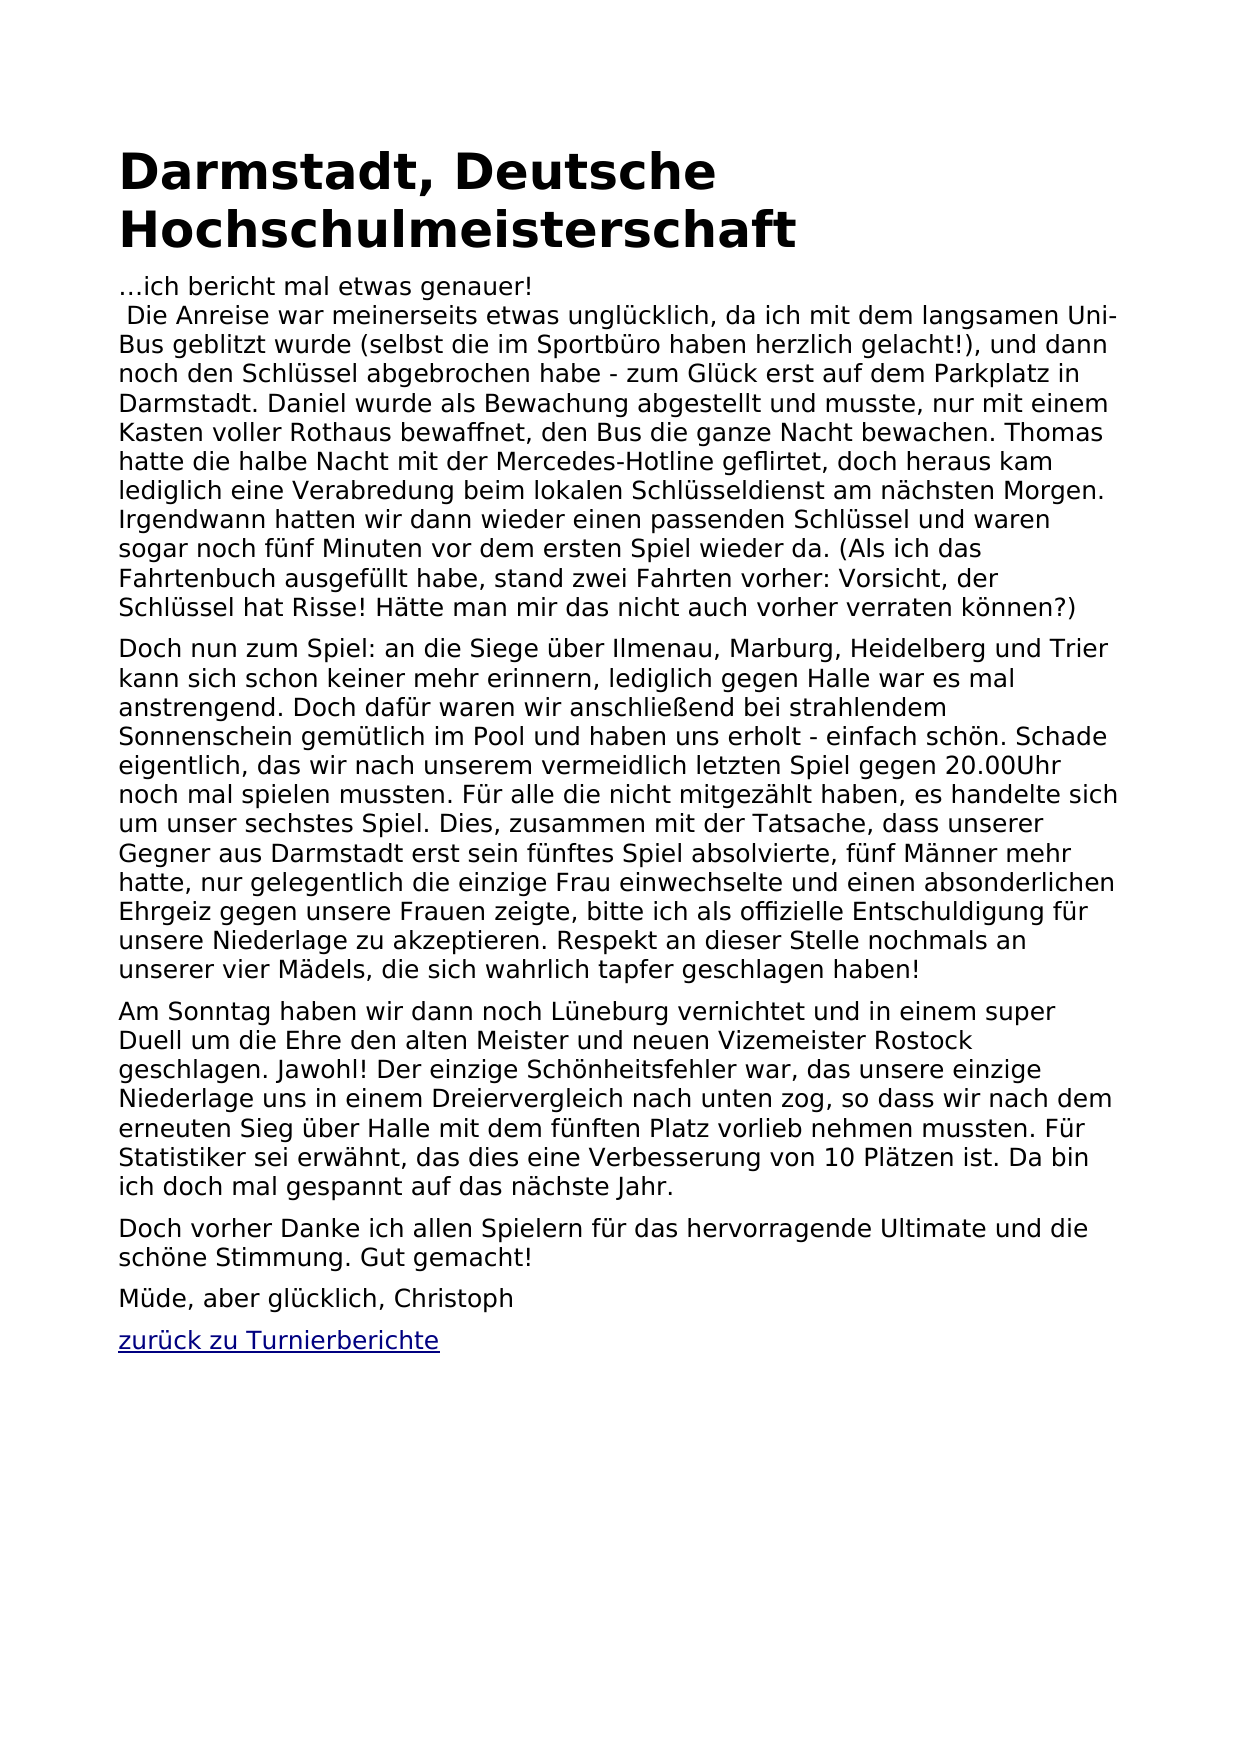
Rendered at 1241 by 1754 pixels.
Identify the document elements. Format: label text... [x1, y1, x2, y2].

text Doch vorher Danke ich allen Spielern für das hervorragende Ultimate und die schöne Stimmung. Gut gemacht! [118, 1214, 1122, 1272]
text zurück zu Turnierberichte [118, 1326, 1122, 1355]
text Müde, aber glücklich, Christoph [118, 1284, 1122, 1314]
text Am Sonntag haben wir dann noch Lüneburg vernichtet und in einem super Duell um die Ehre den alten Meister und neuen Vizemeister Rostock geschlagen. Jawohl! Der einzige Schönheitsfehler war, das unsere einzige Niederlage uns in einem Dreiervergleich nach unten zog, so dass wir nach dem erneuten Sieg über Halle mit dem fünften Platz vorlieb nehmen mussten. Für Statistiker sei erwähnt, das dies eine Verbesserung von 10 Plätzen ist. Da bin ich doch mal gespannt auf das nächste Jahr. [118, 997, 1122, 1201]
text …ich bericht mal etwas genauer! Die Anreise war meinerseits etwas unglücklich, da ich mit dem langsamen Uni-Bus geblitzt wurde (selbst die im Sportbüro haben herzlich gelacht!), und dann noch den Schlüssel abgebrochen habe - zum Glück erst auf dem Parkplatz in Darmstadt. Daniel wurde als Bewachung abgestellt und musste, nur mit einem Kasten voller Rothaus bewaffnet, den Bus die ganze Nacht bewachen. Thomas hatte die halbe Nacht mit der Mercedes-Hotline geflirtet, doch heraus kam lediglich eine Verabredung beim lokalen Schlüsseldienst am nächsten Morgen. Irgendwann hatten wir dann wieder einen passenden Schlüssel und waren sogar noch fünf Minuten vor dem ersten Spiel wieder da. (Als ich das Fahrtenbuch ausgefüllt habe, stand zwei Fahrten vorher: Vorsicht, der Schlüssel hat Risse! Hätte man mir das nicht auch vorher verraten können?) [118, 272, 1122, 622]
subtitle Darmstadt, Deutsche Hochschulmeisterschaft [118, 143, 1122, 259]
text Doch nun zum Spiel: an die Siege über Ilmenau, Marburg, Heidelberg und Trier kann sich schon keiner mehr erinnern, lediglich gegen Halle war es mal anstrengend. Doch dafür waren wir anschließend bei strahlendem Sonnenschein gemütlich im Pool und haben uns erholt - einfach schön. Schade eigentlich, das wir nach unserem vermeidlich letzten Spiel gegen 20.00Uhr noch mal spielen mussten. Für alle die nicht mitgezählt haben, es handelte sich um unser sechstes Spiel. Dies, zusammen mit der Tatsache, dass unserer Gegner aus Darmstadt erst sein fünftes Spiel absolvierte, fünf Männer mehr hatte, nur gelegentlich die einzige Frau einwechselte und einen absonderlichen Ehrgeiz gegen unsere Frauen zeigte, bitte ich als offizielle Entschuldigung für unsere Niederlage zu akzeptieren. Respekt an dieser Stelle nochmals an unserer vier Mädels, die sich wahrlich tapfer geschlagen haben! [118, 634, 1122, 984]
